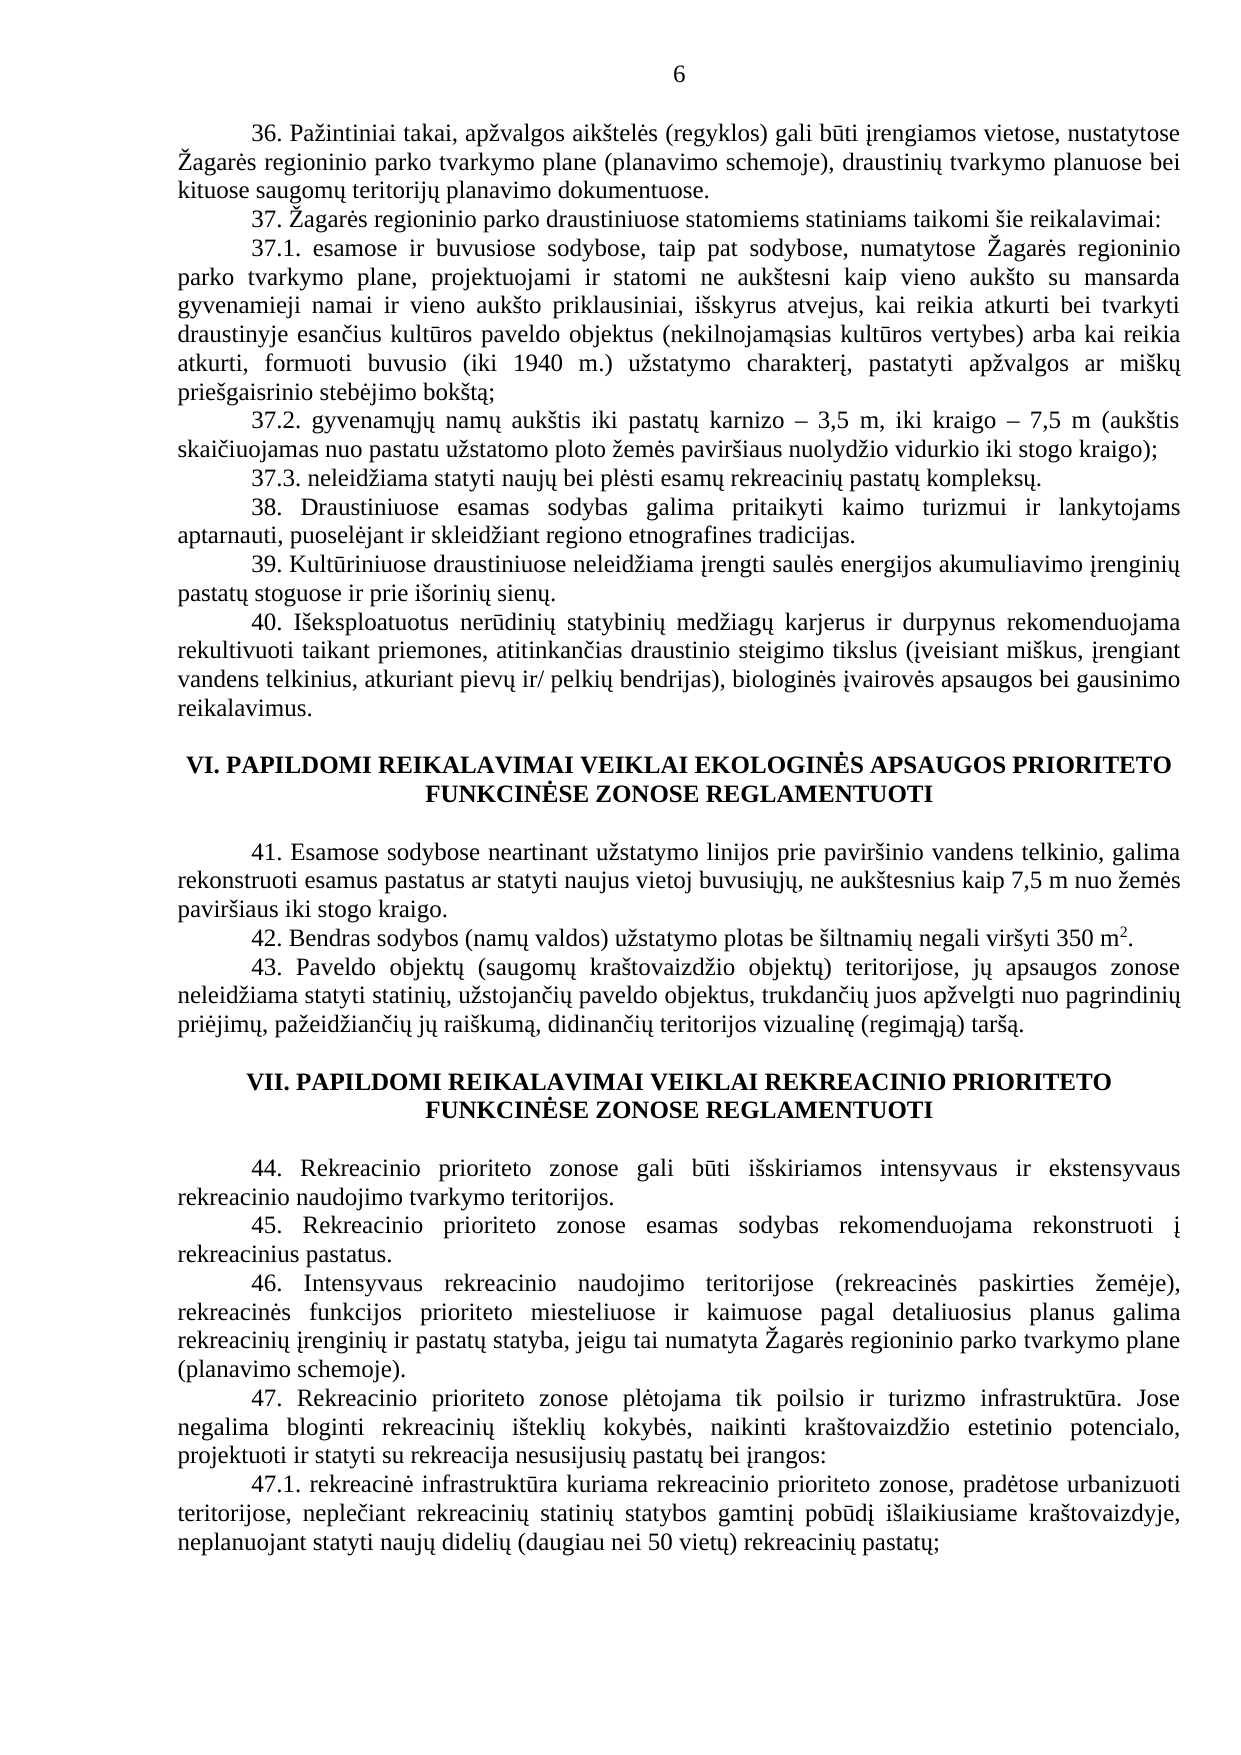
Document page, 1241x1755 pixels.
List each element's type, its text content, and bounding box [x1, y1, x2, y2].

text 40. Išeksploatuotus nerūdinių statybinių medžiagų karjerus ir durpynus rekomenduojama rekultivuoti taikant priemones, atitinkančias draustinio steigimo tikslus (įveisiant miškus, įrengiant vandens telkinius, atkuriant pievų ir/ pelkių bendrijas), biologinės įvairovės apsaugos bei gausinimo reikalavimus. [177, 607, 1181, 722]
text 42. Bendras sodybos (namų valdos) užstatymo plotas be šiltnamių negali viršyti 350 m2. [177, 923, 1181, 952]
text 36. Pažintiniai takai, apžvalgos aikštelės (regyklos) gali būti įrengiamos vietose, nustatytose Žagarės regioninio parko tvarkymo plane (planavimo schemoje), draustinių tvarkymo planuose bei kituose saugomų teritorijų planavimo dokumentuose. [177, 118, 1181, 204]
text 39. Kultūriniuose draustiniuose neleidžiama įrengti saulės energijos akumuliavimo įrenginių pastatų stoguose ir prie išorinių sienų. [177, 549, 1181, 607]
text 47. Rekreacinio prioriteto zonose plėtojama tik poilsio ir turizmo infrastruktūra. Jose negalima bloginti rekreacinių išteklių kokybės, naikinti kraštovaizdžio estetinio potencialo, projektuoti ir statyti su rekreacija nesusijusių pastatų bei įrangos: [177, 1383, 1181, 1469]
text 41. Esamose sodybose neartinant užstatymo linijos prie paviršinio vandens telkinio, galima rekonstruoti esamus pastatus ar statyti naujus vietoj buvusiųjų, ne aukštesnius kaip 7,5 m nuo žemės paviršiaus iki stogo kraigo. [177, 837, 1181, 923]
text 38. Draustiniuose esamas sodybas galima pritaikyti kaimo turizmui ir lankytojams aptarnauti, puoselėjant ir skleidžiant regiono etnografines tradicijas. [177, 492, 1181, 549]
text 46. Intensyvaus rekreacinio naudojimo teritorijose (rekreacinės paskirties žemėje), rekreacinės funkcijos prioriteto miesteliuose ir kaimuose pagal detaliuosius planus galima rekreacinių įrenginių ir pastatų statyba, jeigu tai numatyta Žagarės regioninio parko tvarkymo plane (planavimo schemoje). [177, 1268, 1181, 1383]
text 45. Rekreacinio prioriteto zonose esamas sodybas rekomenduojama rekonstruoti į rekreacinius pastatus. [177, 1211, 1181, 1268]
text 43. Paveldo objektų (saugomų kraštovaizdžio objektų) teritorijose, jų apsaugos zonose neleidžiama statyti statinių, užstojančių paveldo objektus, trukdančių juos apžvelgti nuo pagrindinių priėjimų, pažeidžiančių jų raiškumą, didinančių teritorijos vizualinę (regimąją) taršą. [177, 952, 1181, 1038]
text 47.1. rekreacinė infrastruktūra kuriama rekreacinio prioriteto zonose, pradėtose urbanizuoti teritorijose, neplečiant rekreacinių statinių statybos gamtinį pobūdį išlaikiusiame kraštovaizdyje, neplanuojant statyti naujų didelių (daugiau nei 50 vietų) rekreacinių pastatų; [177, 1469, 1181, 1556]
text 37.2. gyvenamųjų namų aukštis iki pastatų karnizo – 3,5 m, iki kraigo – 7,5 m (aukštis skaičiuojamas nuo pastatu užstatomo ploto žemės paviršiaus nuolydžio vidurkio iki stogo kraigo); [177, 406, 1181, 463]
text 37.1. esamose ir buvusiose sodybose, taip pat sodybose, numatytose Žagarės regioninio parko tvarkymo plane, projektuojami ir statomi ne aukštesni kaip vieno aukšto su mansarda gyvenamieji namai ir vieno aukšto priklausiniai, išskyrus atvejus, kai reikia atkurti bei tvarkyti draustinyje esančius kultūros paveldo objektus (nekilnojamąsias kultūros vertybes) arba kai reikia atkurti, formuoti buvusio (iki 1940 m.) užstatymo charakterį, pastatyti apžvalgos ar miškų priešgaisrinio stebėjimo bokštą; [177, 233, 1181, 406]
text VI. PAPILDOMI REIKALAVIMAI VEIKLAI EKOLOGINĖS APSAUGOS prioriteto funkcinėSE zonOSE REGLAMENTUOTI [177, 751, 1181, 808]
text VII. PAPILDOMI REIKALAVIMAI VEIKLAI rekreacinio prioriteto funkcinėSE zonOSE REGLAMENTUOTI [177, 1067, 1181, 1124]
text 44. Rekreacinio prioriteto zonose gali būti išskiriamos intensyvaus ir ekstensyvaus rekreacinio naudojimo tvarkymo teritorijos. [177, 1153, 1181, 1211]
text 37.3. neleidžiama statyti naujų bei plėsti esamų rekreacinių pastatų kompleksų. [177, 463, 1181, 492]
text 37. Žagarės regioninio parko draustiniuose statomiems statiniams taikomi šie reikalavimai: [177, 204, 1181, 233]
